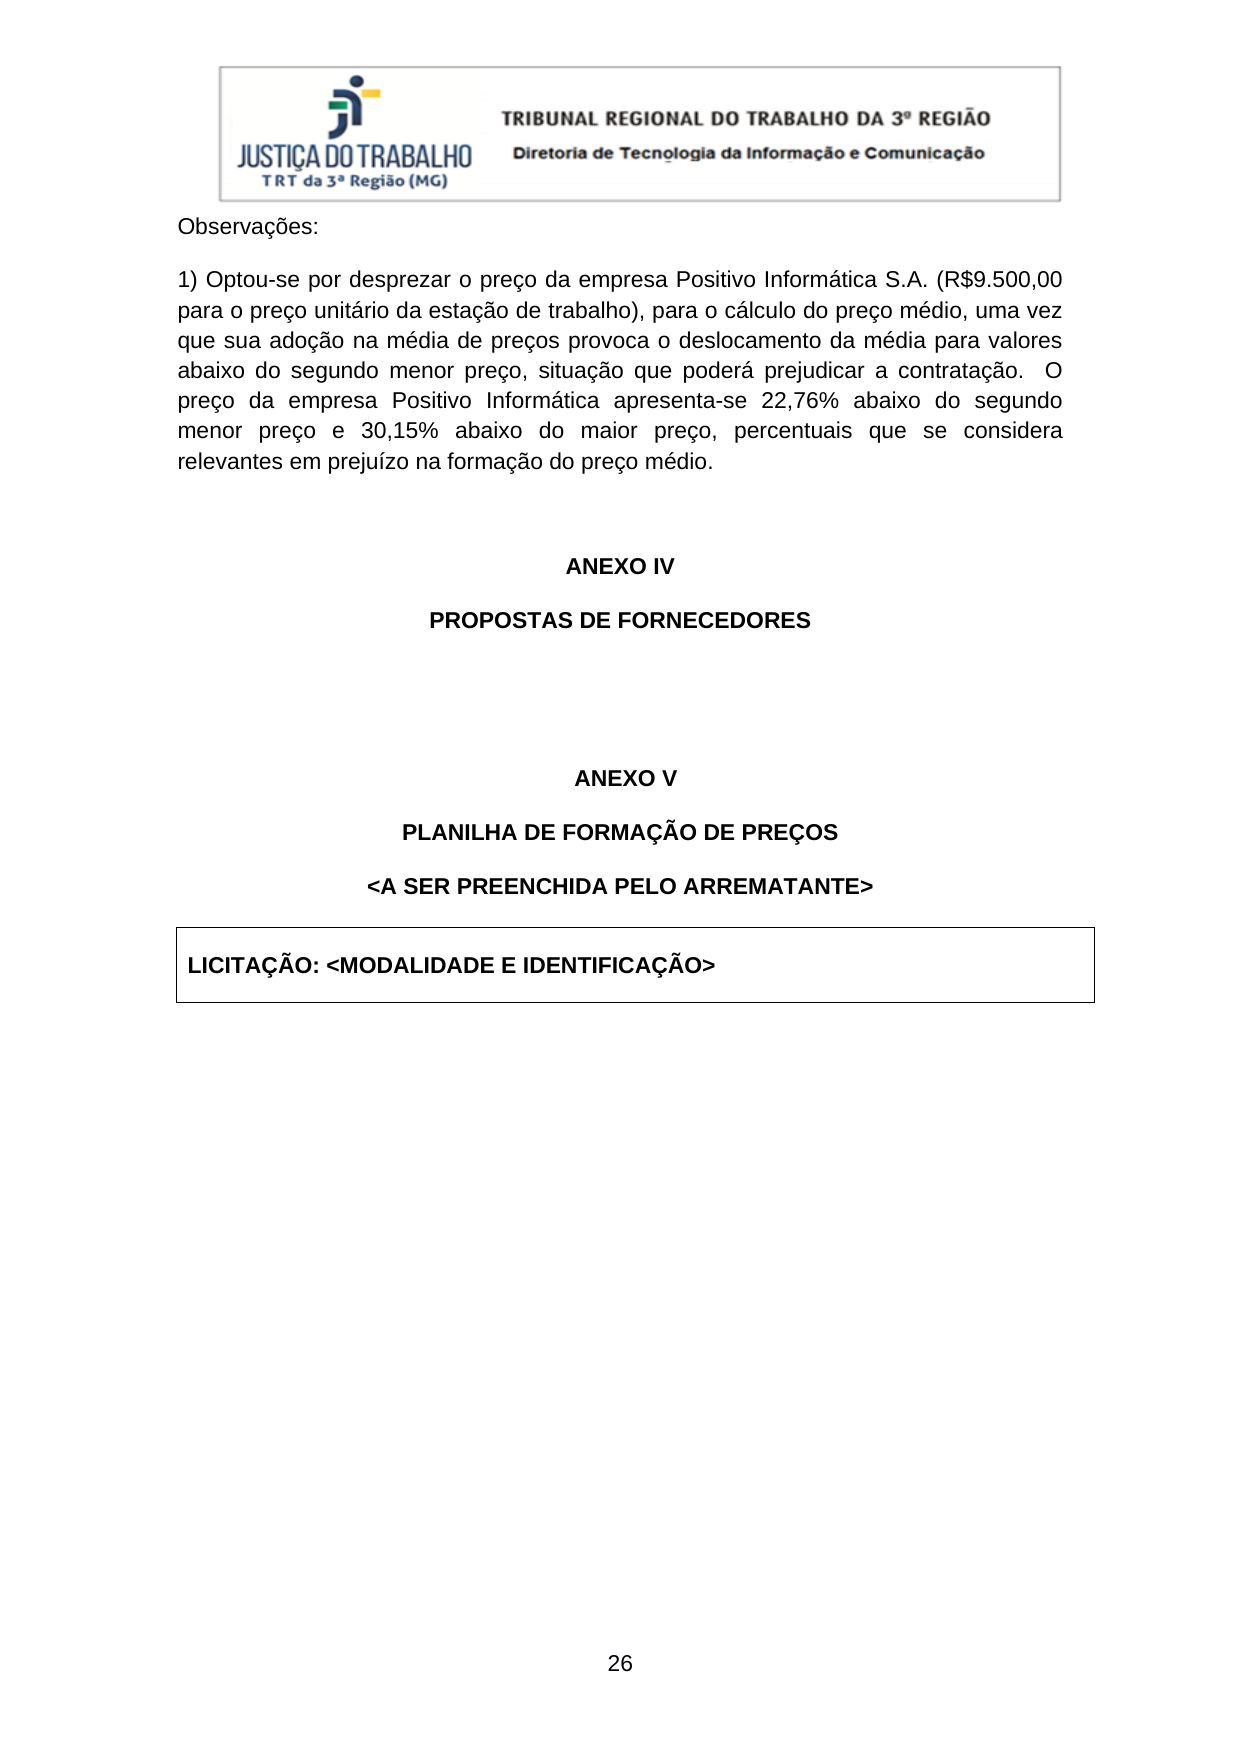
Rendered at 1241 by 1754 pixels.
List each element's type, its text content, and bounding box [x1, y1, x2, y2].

table_header LICITAÇÃO: <MODALIDADE E IDENTIFICAÇÃO> [177, 928, 1094, 1002]
subtitle PLANILHA DE FORMAÇÃO DE PREÇOS [177, 819, 1063, 846]
picture [216, 65, 1064, 206]
subtitle PROPOSTAS DE FORNECEDORES [177, 607, 1063, 633]
subtitle Observações: [177, 213, 1063, 239]
subtitle ANEXO IV [177, 553, 1063, 579]
subtitle ANEXO V [177, 765, 1074, 792]
subtitle <A SER PREENCHIDA PELO ARREMATANTE> [177, 873, 1063, 899]
subtitle 1) Optou-se por desprezar o preço da empresa Positivo Informática S.A. (R$9.500,00 para o preço unitário da estação de trabalho), para o cálculo do preço médio, uma vez que sua adoção na média de preços provoca o deslocamento da média para valores abaixo do segundo menor preço, situação que poderá prejudicar a contratação. O preço da empresa Positivo Informática apresenta-se 22,76% abaixo do segundo menor preço e 30,15% abaixo do maior preço, percentuais que se considera relevantes em prejuízo na formação do preço médio. [177, 266, 1063, 474]
